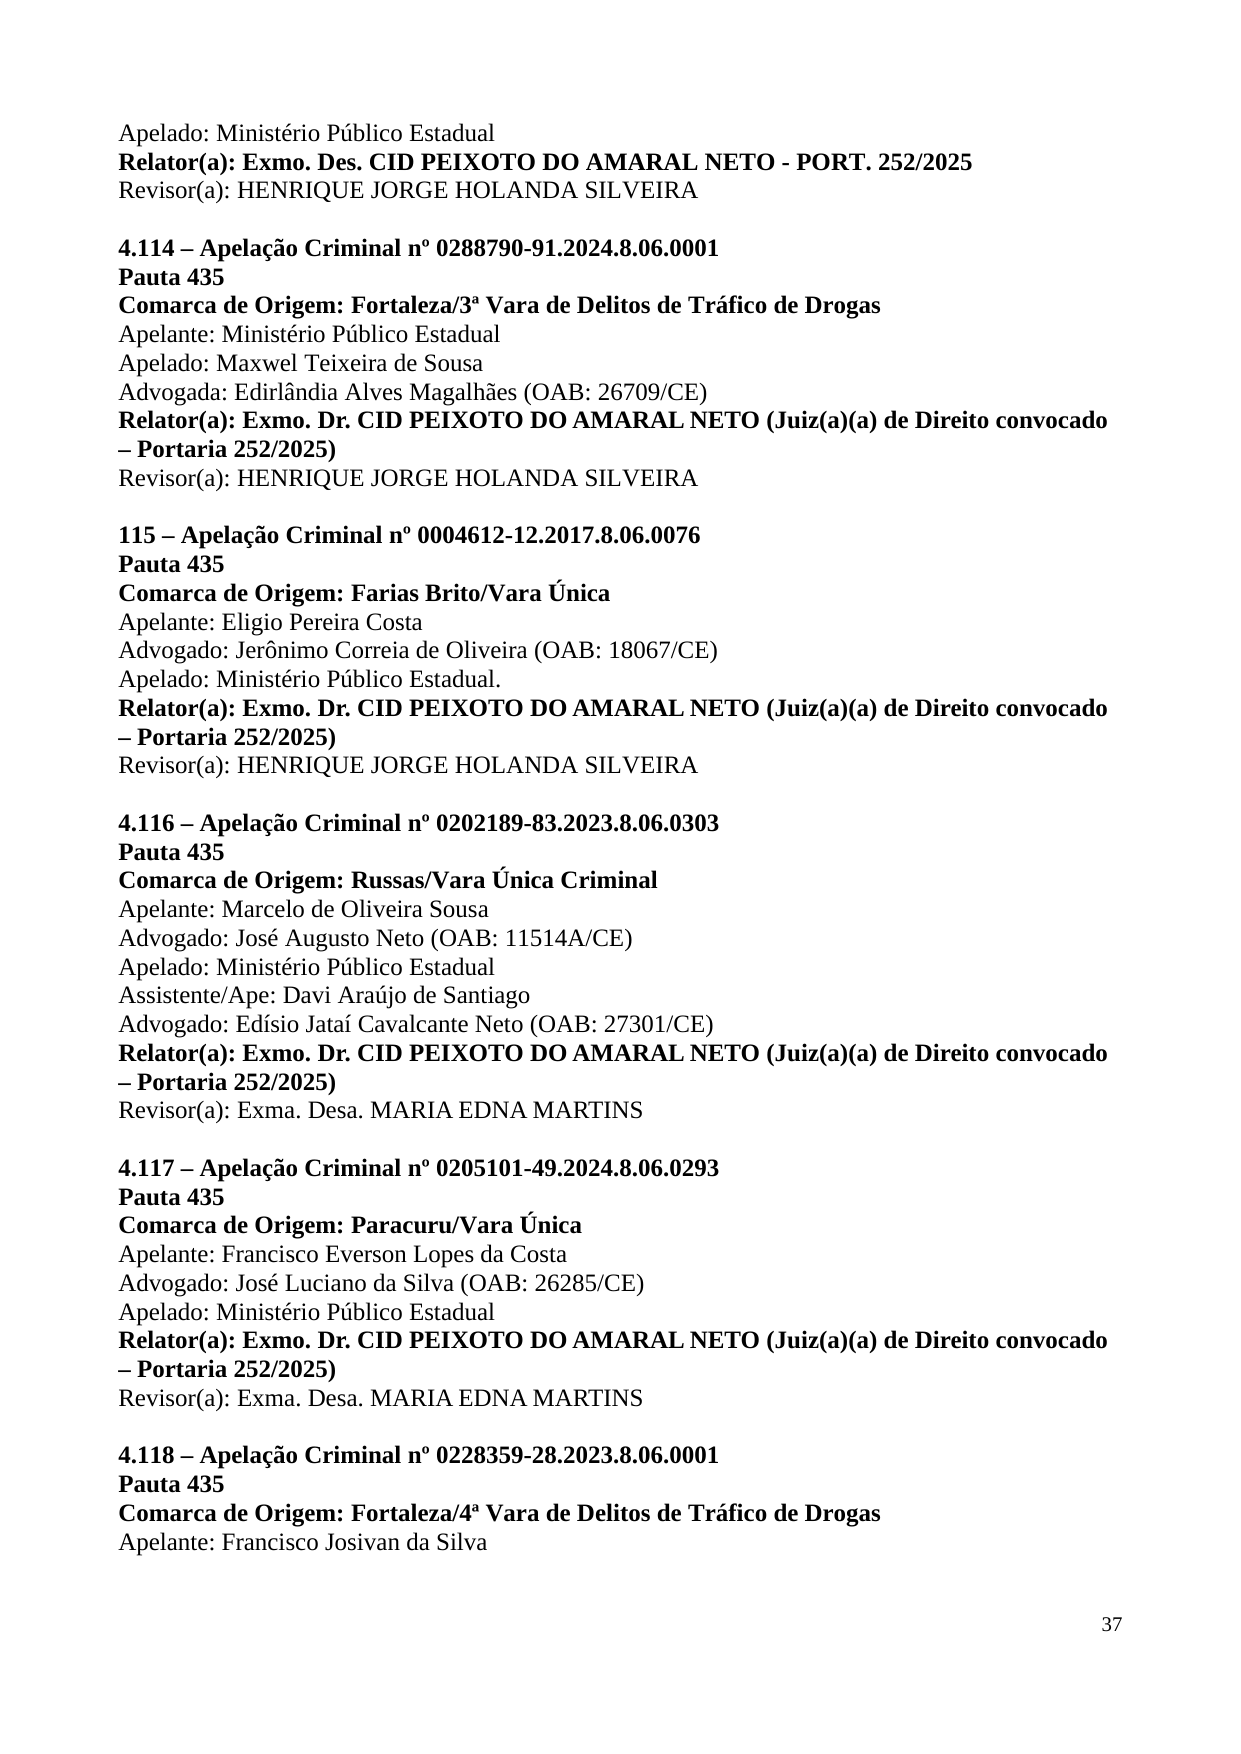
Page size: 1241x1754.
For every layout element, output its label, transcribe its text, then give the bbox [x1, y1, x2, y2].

text 4.118 – Apelação Criminal nº 0228359-28.2023.8.06.0001 Pauta 435 Comarca de Origem: Fortaleza/4ª Vara de Delitos de Tráfico de Drogas Apelante: Francisco Josivan da Silva [118, 1441, 1122, 1556]
text Apelado: Ministério Público Estadual Relator(a): Exmo. Des. CID PEIXOTO DO AMARAL NETO - PORT. 252/2025 Revisor(a): HENRIQUE JORGE HOLANDA SILVEIRA [118, 118, 1122, 204]
text 4.117 – Apelação Criminal nº 0205101-49.2024.8.06.0293 Pauta 435 Comarca de Origem: Paracuru/Vara Única Apelante: Francisco Everson Lopes da Costa Advogado: José Luciano da Silva (OAB: 26285/CE) Apelado: Ministério Público Estadual Relator(a): Exmo. Dr. CID PEIXOTO DO AMARAL NETO (Juiz(a)(a) de Direito convocado – Portaria 252/2025) Revisor(a): Exma. Desa. MARIA EDNA MARTINS [118, 1153, 1122, 1412]
text Revisor(a): HENRIQUE JORGE HOLANDA SILVEIRA [118, 463, 1122, 492]
text 4.116 – Apelação Criminal nº 0202189-83.2023.8.06.0303 Pauta 435 Comarca de Origem: Russas/Vara Única Criminal Apelante: Marcelo de Oliveira Sousa Advogado: José Augusto Neto (OAB: 11514A/CE) Apelado: Ministério Público Estadual Assistente/Ape: Davi Araújo de Santiago Advogado: Edísio Jataí Cavalcante Neto (OAB: 27301/CE) Relator(a): Exmo. Dr. CID PEIXOTO DO AMARAL NETO (Juiz(a)(a) de Direito convocado – Portaria 252/2025) Revisor(a): Exma. Desa. MARIA EDNA MARTINS [118, 808, 1122, 1124]
text 115 – Apelação Criminal nº 0004612-12.2017.8.06.0076 Pauta 435 Comarca de Origem: Farias Brito/Vara Única Apelante: Eligio Pereira Costa Advogado: Jerônimo Correia de Oliveira (OAB: 18067/CE) Apelado: Ministério Público Estadual. Relator(a): Exmo. Dr. CID PEIXOTO DO AMARAL NETO (Juiz(a)(a) de Direito convocado – Portaria 252/2025) Revisor(a): HENRIQUE JORGE HOLANDA SILVEIRA [118, 521, 1122, 779]
text 4.114 – Apelação Criminal nº 0288790-91.2024.8.06.0001 Pauta 435 Comarca de Origem: Fortaleza/3ª Vara de Delitos de Tráfico de Drogas Apelante: Ministério Público Estadual Apelado: Maxwel Teixeira de Sousa Advogada: Edirlândia Alves Magalhães (OAB: 26709/CE) Relator(a): Exmo. Dr. CID PEIXOTO DO AMARAL NETO (Juiz(a)(a) de Direito convocado – Portaria 252/2025) [118, 233, 1122, 463]
